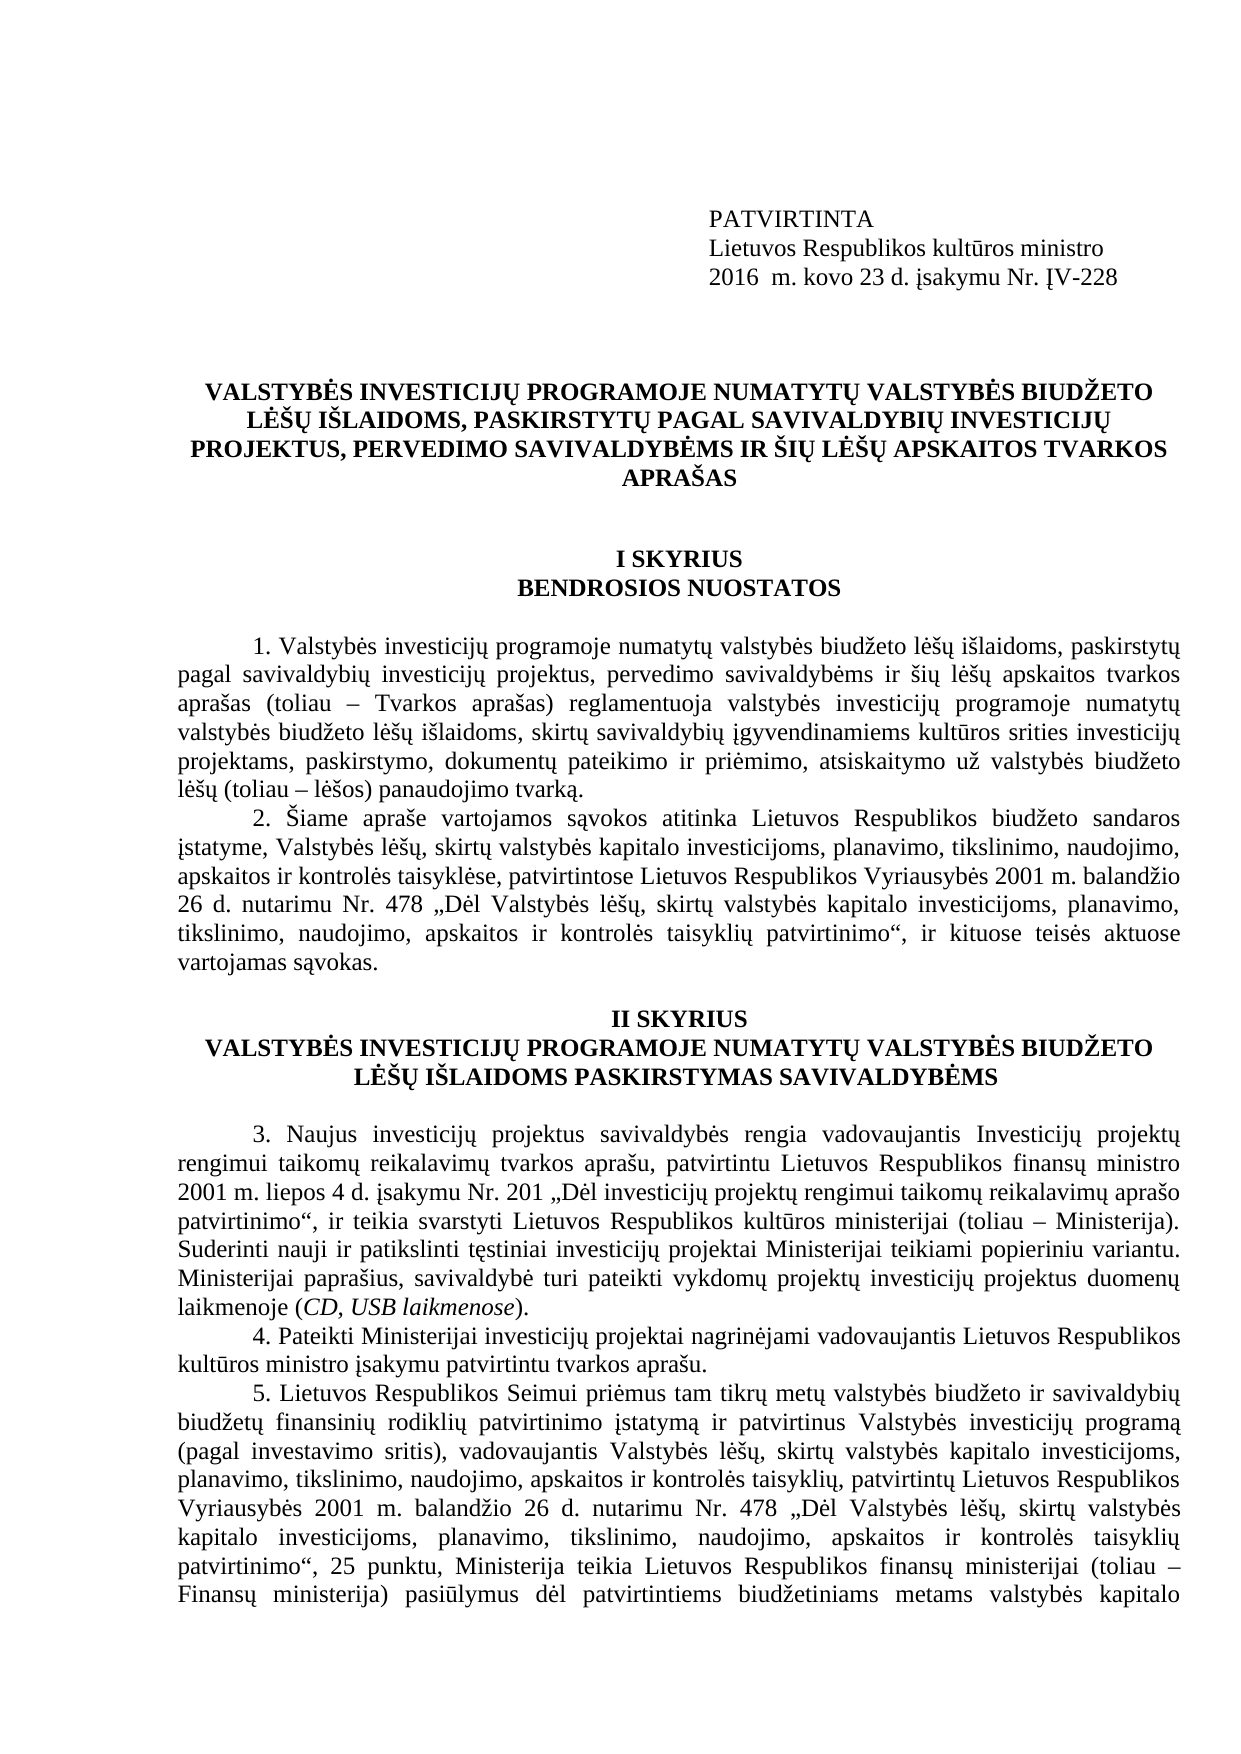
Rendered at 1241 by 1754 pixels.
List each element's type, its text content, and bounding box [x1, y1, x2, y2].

text 3. Naujus investicijų projektus savivaldybės rengia vadovaujantis Investicijų projektų rengimui taikomų reikalavimų tvarkos aprašu, patvirtintu Lietuvos Respublikos finansų ministro 2001 m. liepos 4 d. įsakymu Nr. 201 „Dėl investicijų projektų rengimui taikomų reikalavimų aprašo patvirtinimo“, ir teikia svarstyti Lietuvos Respublikos kultūros ministerijai (toliau – Ministerija). Suderinti nauji ir patikslinti tęstiniai investicijų projektai Ministerijai teikiami popieriniu variantu. Ministerijai paprašius, savivaldybė turi pateikti vykdomų projektų investicijų projektus duomenų laikmenoje (CD, USB laikmenose). [177, 1119, 1181, 1321]
text 5. Lietuvos Respublikos Seimui priėmus tam tikrų metų valstybės biudžeto ir savivaldybių biudžetų finansinių rodiklių patvirtinimo įstatymą ir patvirtinus Valstybės investicijų programą (pagal investavimo sritis), vadovaujantis Valstybės lėšų, skirtų valstybės kapitalo investicijoms, planavimo, tikslinimo, naudojimo, apskaitos ir kontrolės taisyklių, patvirtintų Lietuvos Respublikos Vyriausybės 2001 m. balandžio 26 d. nutarimu Nr. 478 „Dėl Valstybės lėšų, skirtų valstybės kapitalo investicijoms, planavimo, tikslinimo, naudojimo, apskaitos ir kontrolės taisyklių patvirtinimo“, 25 punktu, Ministerija teikia Lietuvos Respublikos finansų ministerijai (toliau – Finansų ministerija) pasiūlymus dėl patvirtintiems biudžetiniams metams valstybės kapitalo [177, 1378, 1181, 1608]
text 4. Pateikti Ministerijai investicijų projektai nagrinėjami vadovaujantis Lietuvos Respublikos kultūros ministro įsakymu patvirtintu tvarkos aprašu. [177, 1321, 1181, 1378]
text PATVIRTINTA [709, 204, 1181, 233]
text II skyrius [177, 1004, 1181, 1033]
text VALSTYBĖS INVESTICIJŲ PROGRAMOJE NUMATYTŲ VALSTYBĖS BIUDŽETO lėšų išlaidoms PASKIRSTYMAS SAVIVALDYBĖMS [177, 1033, 1181, 1091]
text 2016 m. kovo 23 d. įsakymu Nr. ĮV-228 [709, 262, 1181, 291]
text 1. Valstybės investicijų programoje numatytų valstybės biudžeto lėšų išlaidoms, paskirstytų pagal savivaldybių investicijų projektus, pervedimo savivaldybėms ir šių lėšų apskaitos tvarkos aprašas (toliau – Tvarkos aprašas) reglamentuoja valstybės investicijų programoje numatytų valstybės biudžeto lėšų išlaidoms, skirtų savivaldybių įgyvendinamiems kultūros srities investicijų projektams, paskirstymo, dokumentų pateikimo ir priėmimo, atsiskaitymo už valstybės biudžeto lėšų (toliau – lėšos) panaudojimo tvarką. [177, 631, 1181, 803]
text 2. Šiame apraše vartojamos sąvokos atitinka Lietuvos Respublikos biudžeto sandaros įstatyme, Valstybės lėšų, skirtų valstybės kapitalo investicijoms, planavimo, tikslinimo, naudojimo, apskaitos ir kontrolės taisyklėse, patvirtintose Lietuvos Respublikos Vyriausybės 2001 m. balandžio 26 d. nutarimu Nr. 478 „Dėl Valstybės lėšų, skirtų valstybės kapitalo investicijoms, planavimo, tikslinimo, naudojimo, apskaitos ir kontrolės taisyklių patvirtinimo“, ir kituose teisės aktuose vartojamas sąvokas. [177, 803, 1181, 976]
text VALSTYBĖS INVESTICIJŲ PROGRAMOJE NUMATYTŲ VALSTYBĖS BIUDŽETO lėšų išlaidoms, PASKIRSTYTŲ PAGAL SAVIVALDYBIŲ INVESTICIJŲ PROJEKTUS, PERVEDIMO SAVIVALDYBĖMS IR šių Lėšų APSKAITOS TVARKOS APRAŠAS [177, 377, 1181, 492]
text Lietuvos Respublikos kultūros ministro [709, 233, 1181, 262]
text I skyrius [177, 544, 1181, 573]
text BENDROSIOS NUOSTATOS [177, 573, 1181, 602]
